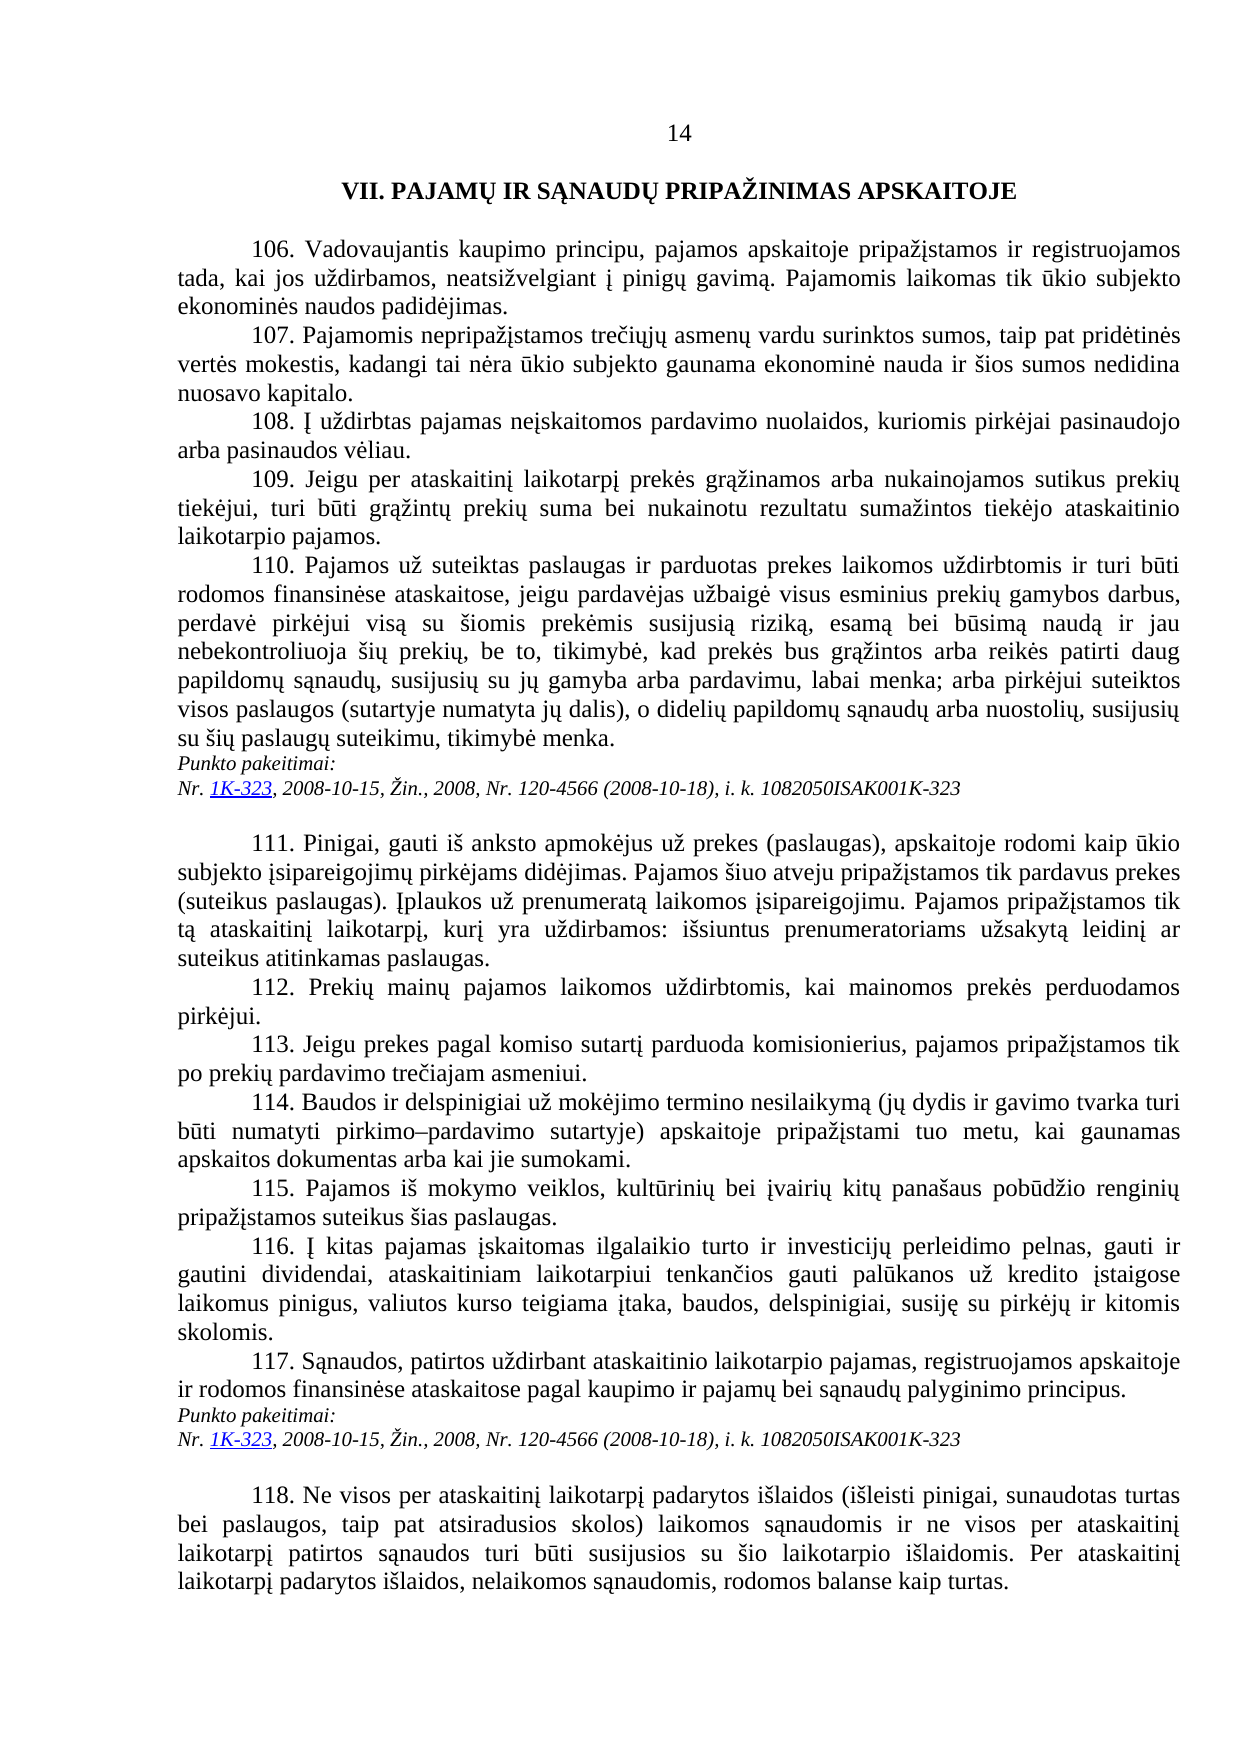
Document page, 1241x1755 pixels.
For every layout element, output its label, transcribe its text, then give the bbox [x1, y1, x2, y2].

text 113. Jeigu prekes pagal komiso sutartį parduoda komisionierius, pajamos pripažįstamos tik po prekių pardavimo trečiajam asmeniui. [177, 1029, 1181, 1087]
text 106. Vadovaujantis kaupimo principu, pajamos apskaitoje pripažįstamos ir registruojamos tada, kai jos uždirbamos, neatsižvelgiant į pinigų gavimą. Pajamomis laikomas tik ūkio subjekto ekonominės naudos padidėjimas. [177, 234, 1181, 320]
text 116. Į kitas pajamas įskaitomas ilgalaikio turto ir investicijų perleidimo pelnas, gauti ir gautini dividendai, ataskaitiniam laikotarpiui tenkančios gauti palūkanos už kredito įstaigose laikomus pinigus, valiutos kurso teigiama įtaka, baudos, delspinigiai, susiję su pirkėjų ir kitomis skolomis. [177, 1231, 1181, 1346]
text 115. Pajamos iš mokymo veiklos, kultūrinių bei įvairių kitų panašaus pobūdžio renginių pripažįstamos suteikus šias paslaugas. [177, 1173, 1181, 1231]
text Punkto pakeitimai: [177, 751, 1181, 775]
text 114. Baudos ir delspinigiai už mokėjimo termino nesilaikymą (jų dydis ir gavimo tvarka turi būti numatyti pirkimo–pardavimo sutartyje) apskaitoje pripažįstami tuo metu, kai gaunamas apskaitos dokumentas arba kai jie sumokami. [177, 1087, 1181, 1173]
text 118. Ne visos per ataskaitinį laikotarpį padarytos išlaidos (išleisti pinigai, sunaudotas turtas bei paslaugos, taip pat atsiradusios skolos) laikomos sąnaudomis ir ne visos per ataskaitinį laikotarpį patirtos sąnaudos turi būti susijusios su šio laikotarpio išlaidomis. Per ataskaitinį laikotarpį padarytos išlaidos, nelaikomos sąnaudomis, rodomos balanse kaip turtas. [177, 1480, 1181, 1595]
text Nr. 1K-323, 2008-10-15, Žin., 2008, Nr. 120-4566 (2008-10-18), i. k. 1082050ISAK001K-323 [177, 775, 1181, 799]
text Punkto pakeitimai: [177, 1403, 1181, 1427]
text 112. Prekių mainų pajamos laikomos uždirbtomis, kai mainomos prekės perduodamos pirkėjui. [177, 972, 1181, 1029]
text 108. Į uždirbtas pajamas neįskaitomos pardavimo nuolaidos, kuriomis pirkėjai pasinaudojo arba pasinaudos vėliau. [177, 406, 1181, 464]
text 107. Pajamomis nepripažįstamos trečiųjų asmenų vardu surinktos sumos, taip pat pridėtinės vertės mokestis, kadangi tai nėra ūkio subjekto gaunama ekonominė nauda ir šios sumos nedidina nuosavo kapitalo. [177, 320, 1181, 406]
text 109. Jeigu per ataskaitinį laikotarpį prekės grąžinamos arba nukainojamos sutikus prekių tiekėjui, turi būti grąžintų prekių suma bei nukainotu rezultatu sumažintos tiekėjo ataskaitinio laikotarpio pajamos. [177, 464, 1181, 550]
text 110. Pajamos už suteiktas paslaugas ir parduotas prekes laikomos uždirbtomis ir turi būti rodomos finansinėse ataskaitose, jeigu pardavėjas užbaigė visus esminius prekių gamybos darbus, perdavė pirkėjui visą su šiomis prekėmis susijusią riziką, esamą bei būsimą naudą ir jau nebekontroliuoja šių prekių, be to, tikimybė, kad prekės bus grąžintos arba reikės patirti daug papildomų sąnaudų, susijusių su jų gamyba arba pardavimu, labai menka; arba pirkėjui suteiktos visos paslaugos (sutartyje numatyta jų dalis), o didelių papildomų sąnaudų arba nuostolių, susijusių su šių paslaugų suteikimu, tikimybė menka. [177, 550, 1181, 751]
text 111. Pinigai, gauti iš anksto apmokėjus už prekes (paslaugas), apskaitoje rodomi kaip ūkio subjekto įsipareigojimų pirkėjams didėjimas. Pajamos šiuo atveju pripažįstamos tik pardavus prekes (suteikus paslaugas). Įplaukos už prenumeratą laikomos įsipareigojimu. Pajamos pripažįstamos tik tą ataskaitinį laikotarpį, kurį yra uždirbamos: išsiuntus prenumeratoriams užsakytą leidinį ar suteikus atitinkamas paslaugas. [177, 828, 1181, 972]
text Nr. 1K-323, 2008-10-15, Žin., 2008, Nr. 120-4566 (2008-10-18), i. k. 1082050ISAK001K-323 [177, 1427, 1181, 1451]
text 117. Sąnaudos, patirtos uždirbant ataskaitinio laikotarpio pajamas, registruojamos apskaitoje ir rodomos finansinėse ataskaitose pagal kaupimo ir pajamų bei sąnaudų palyginimo principus. [177, 1346, 1181, 1403]
text VII. PAJAMŲ IR SĄNAUDŲ PRIPAŽINIMAS APSKAITOJE [177, 176, 1181, 205]
